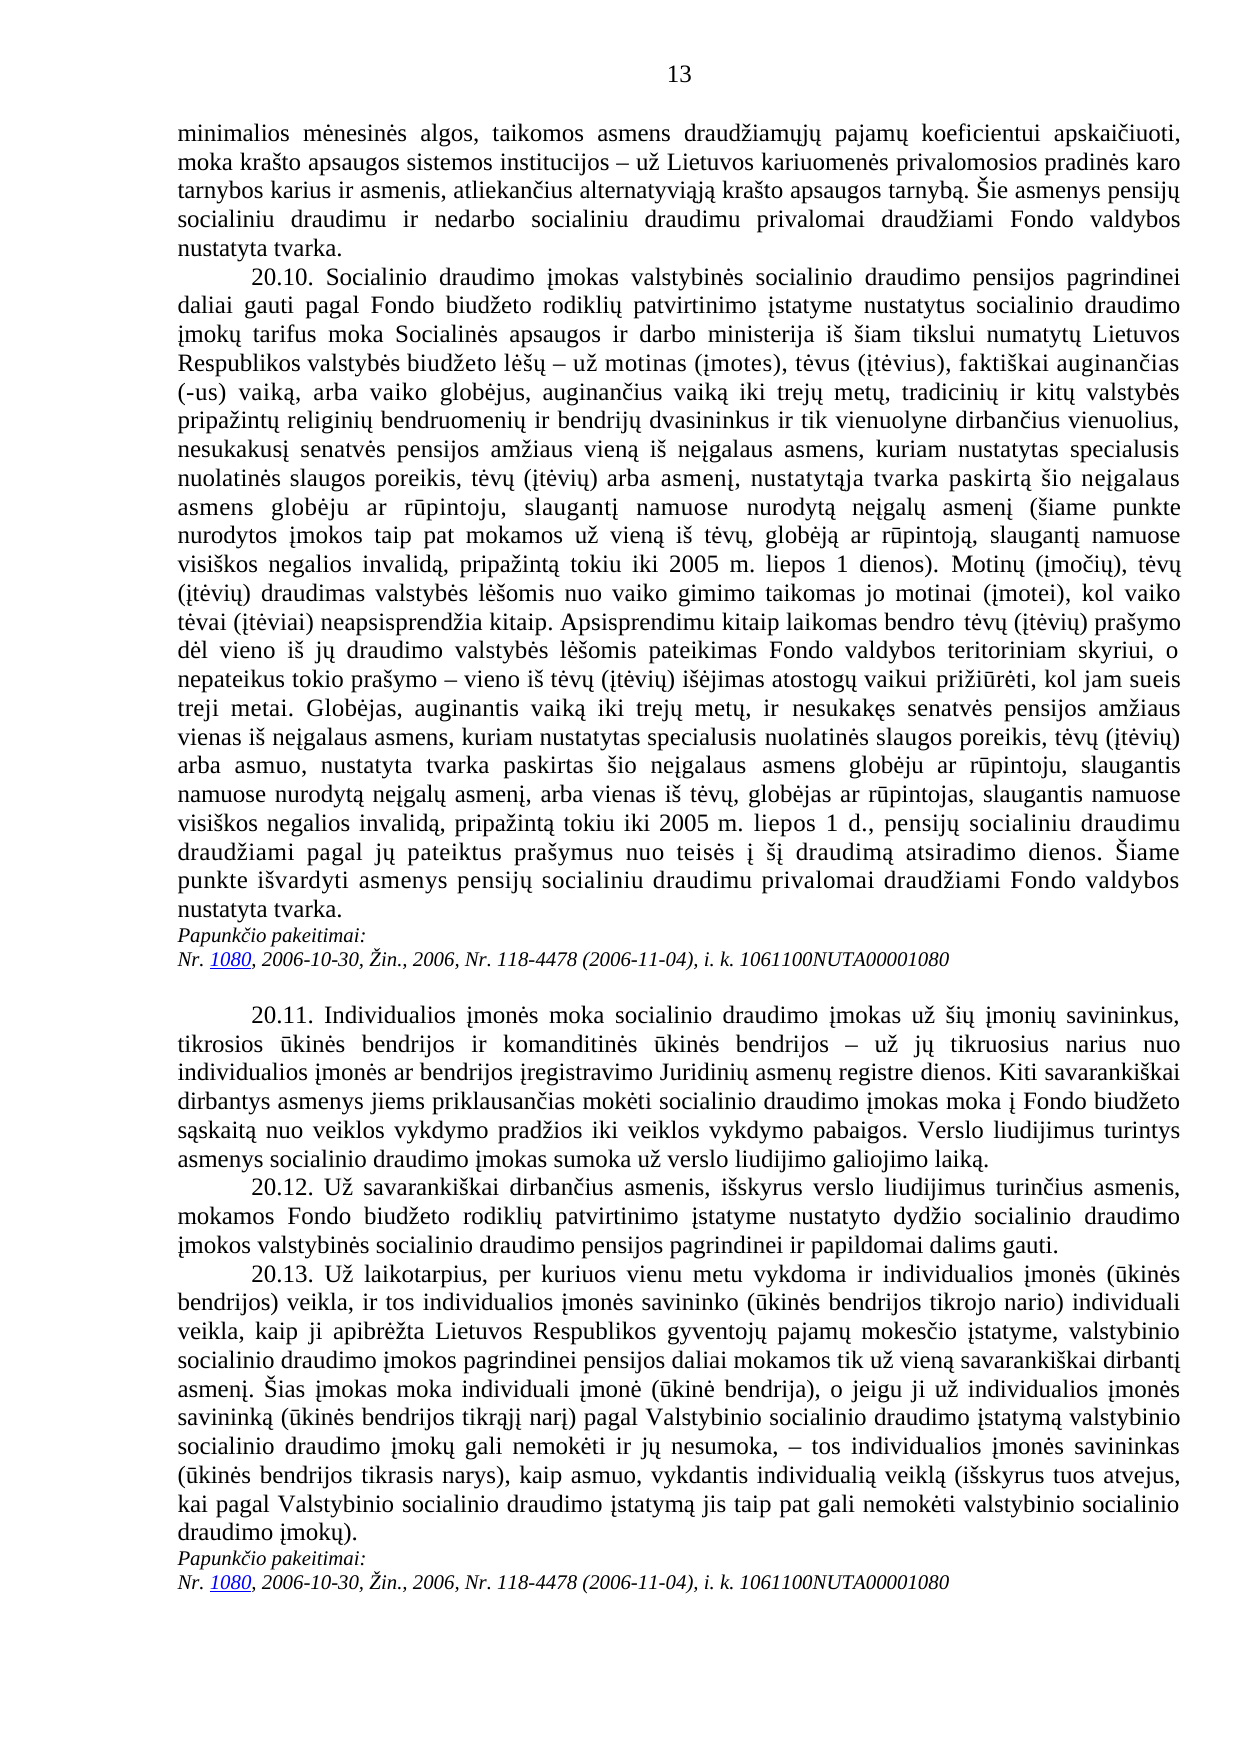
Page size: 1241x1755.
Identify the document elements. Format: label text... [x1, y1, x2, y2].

text Nr. 1080, 2006-10-30, Žin., 2006, Nr. 118-4478 (2006-11-04), i. k. 1061100NUTA00001080 [177, 1570, 1181, 1594]
text Papunkčio pakeitimai: [177, 1546, 1181, 1570]
text Papunkčio pakeitimai: [177, 923, 1181, 947]
text 20.12. Už savarankiškai dirbančius asmenis, išskyrus verslo liudijimus turinčius asmenis, mokamos Fondo biudžeto rodiklių patvirtinimo įstatyme nustatyto dydžio socialinio draudimo įmokos valstybinės socialinio draudimo pensijos pagrindinei ir papildomai dalims gauti. [177, 1172, 1181, 1259]
text 20.13. Už laikotarpius, per kuriuos vienu metu vykdoma ir individualios įmonės (ūkinės bendrijos) veikla, ir tos individualios įmonės savininko (ūkinės bendrijos tikrojo nario) individuali veikla, kaip ji apibrėžta Lietuvos Respublikos gyventojų pajamų mokesčio įstatyme, valstybinio socialinio draudimo įmokos pagrindinei pensijos daliai mokamos tik už vieną savarankiškai dirbantį asmenį. Šias įmokas moka individuali įmonė (ūkinė bendrija), o jeigu ji už individualios įmonės savininką (ūkinės bendrijos tikrąjį narį) pagal Valstybinio socialinio draudimo įstatymą valstybinio socialinio draudimo įmokų gali nemokėti ir jų nesumoka, – tos individualios įmonės savininkas (ūkinės bendrijos tikrasis narys), kaip asmuo, vykdantis individualią veiklą (išskyrus tuos atvejus, kai pagal Valstybinio socialinio draudimo įstatymą jis taip pat gali nemokėti valstybinio socialinio draudimo įmokų). [177, 1259, 1181, 1546]
text minimalios mėnesinės algos, taikomos asmens draudžiamųjų pajamų koeficientui apskaičiuoti, moka krašto apsaugos sistemos institucijos – už Lietuvos kariuomenės privalomosios pradinės karo tarnybos karius ir asmenis, atliekančius alternatyviąją krašto apsaugos tarnybą. Šie asmenys pensijų socialiniu draudimu ir nedarbo socialiniu draudimu privalomai draudžiami Fondo valdybos nustatyta tvarka. [177, 118, 1181, 262]
text 20.11. Individualios įmonės moka socialinio draudimo įmokas už šių įmonių savininkus, tikrosios ūkinės bendrijos ir komanditinės ūkinės bendrijos – už jų tikruosius narius nuo individualios įmonės ar bendrijos įregistravimo Juridinių asmenų registre dienos. Kiti savarankiškai dirbantys asmenys jiems priklausančias mokėti socialinio draudimo įmokas moka į Fondo biudžeto sąskaitą nuo veiklos vykdymo pradžios iki veiklos vykdymo pabaigos. Verslo liudijimus turintys asmenys socialinio draudimo įmokas sumoka už verslo liudijimo galiojimo laiką. [177, 1000, 1181, 1172]
text Nr. 1080, 2006-10-30, Žin., 2006, Nr. 118-4478 (2006-11-04), i. k. 1061100NUTA00001080 [177, 947, 1181, 971]
text 20.10. Socialinio draudimo įmokas valstybinės socialinio draudimo pensijos pagrindinei daliai gauti pagal Fondo biudžeto rodiklių patvirtinimo įstatyme nustatytus socialinio draudimo įmokų tarifus moka Socialinės apsaugos ir darbo ministerija iš šiam tikslui numatytų Lietuvos Respublikos valstybės biudžeto lėšų – už motinas (įmotes), tėvus (įtėvius), faktiškai auginančias (-us) vaiką, arba vaiko globėjus, auginančius vaiką iki trejų metų, tradicinių ir kitų valstybės pripažintų religinių bendruomenių ir bendrijų dvasininkus ir tik vienuolyne dirbančius vienuolius, nesukakusį senatvės pensijos amžiaus vieną iš neįgalaus asmens, kuriam nustatytas specialusis nuolatinės slaugos poreikis, tėvų (įtėvių) arba asmenį, nustatytąja tvarka paskirtą šio neįgalaus asmens globėju ar rūpintoju, slaugantį namuose nurodytą neįgalų asmenį (šiame punkte nurodytos įmokos taip pat mokamos už vieną iš tėvų, globėją ar rūpintoją, slaugantį namuose visiškos negalios invalidą, pripažintą tokiu iki 2005 m. liepos 1 dienos). Motinų (įmočių), tėvų (įtėvių) draudimas valstybės lėšomis nuo vaiko gimimo taikomas jo motinai (įmotei), kol vaiko tėvai (įtėviai) neapsisprendžia kitaip. Apsisprendimu kitaip laikomas bendro tėvų (įtėvių) prašymo dėl vieno iš jų draudimo valstybės lėšomis pateikimas Fondo valdybos teritoriniam skyriui, o nepateikus tokio prašymo – vieno iš tėvų (įtėvių) išėjimas atostogų vaikui prižiūrėti, kol jam sueis treji metai. Globėjas, auginantis vaiką iki trejų metų, ir nesukakęs senatvės pensijos amžiaus vienas iš neįgalaus asmens, kuriam nustatytas specialusis nuolatinės slaugos poreikis, tėvų (įtėvių) arba asmuo, nustatyta tvarka paskirtas šio neįgalaus asmens globėju ar rūpintoju, slaugantis namuose nurodytą neįgalų asmenį, arba vienas iš tėvų, globėjas ar rūpintojas, slaugantis namuose visiškos negalios invalidą, pripažintą tokiu iki 2005 m. liepos 1 d., pensijų socialiniu draudimu draudžiami pagal jų pateiktus prašymus nuo teisės į šį draudimą atsiradimo dienos. Šiame punkte išvardyti asmenys pensijų socialiniu draudimu privalomai draudžiami Fondo valdybos nustatyta tvarka. [177, 262, 1181, 923]
